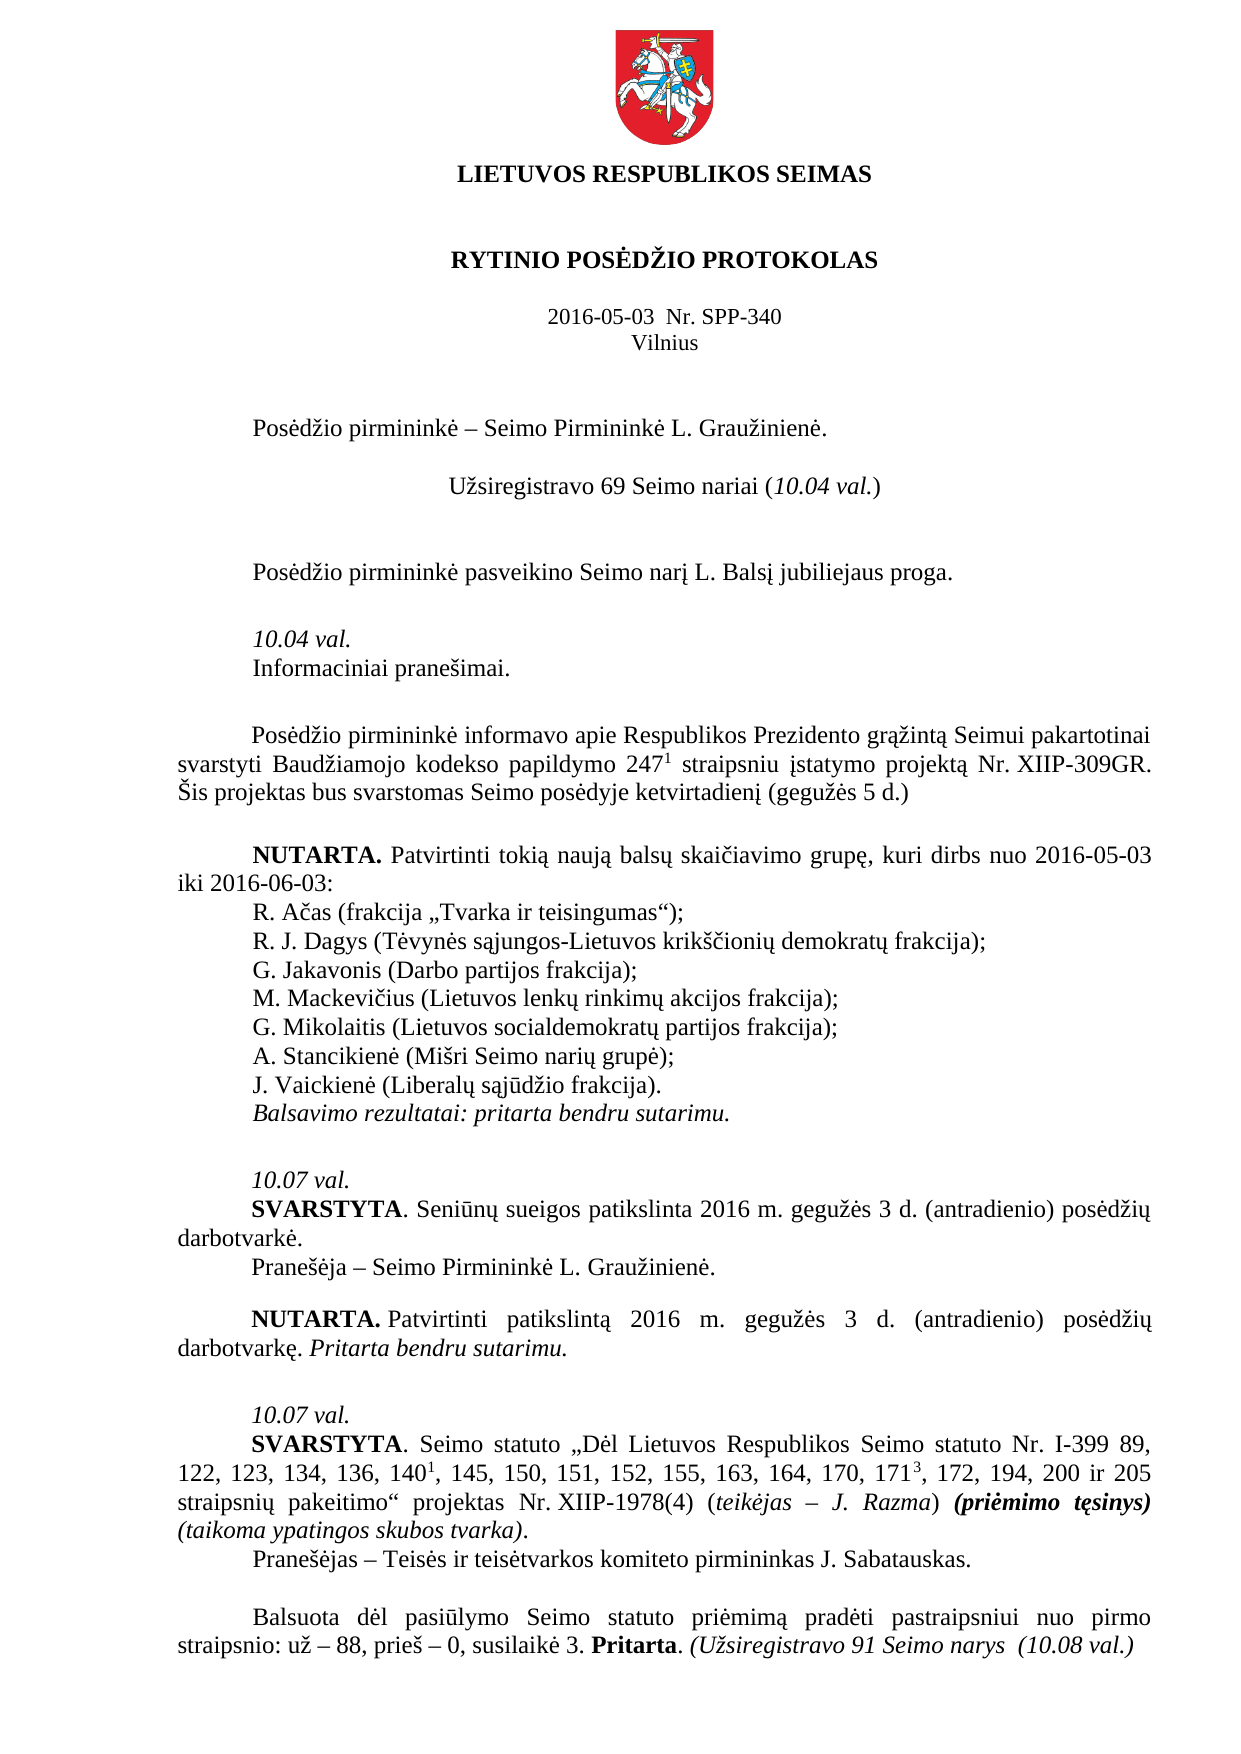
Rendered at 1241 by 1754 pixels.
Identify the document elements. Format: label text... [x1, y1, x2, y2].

text NUTARTA. Patvirtinti tokią naują balsų skaičiavimo grupę, kuri dirbs nuo 2016-05-03 iki 2016-06-03: [177, 840, 1152, 897]
text M. Mackevičius (Lietuvos lenkų rinkimų akcijos frakcija); [177, 983, 1152, 1012]
text R. Ačas (frakcija „Tvarka ir teisingumas“); [177, 897, 1152, 926]
text Posėdžio pirmininkė pasveikino Seimo narį L. Balsį jubiliejaus proga. [177, 557, 1152, 586]
text Pranešėja – Seimo Pirmininkė L. Graužinienė. [177, 1252, 1152, 1281]
text 10.07 val. [177, 1166, 1152, 1194]
text SVARSTYTA. Seimo statuto „Dėl Lietuvos Respublikos Seimo statuto Nr. I-399 89, 122, 123, 134, 136, 1401, 145, 150, 151, 152, 155, 163, 164, 170, 1713, 172, 194, 200 ir 205 straipsnių pakeitimo“ projektas Nr. XIIP-1978(4) (teikėjas – J. Razma) (priėmimo tęsinys) (taikoma ypatingos skubos tvarka). [177, 1429, 1152, 1544]
text J. Vaickienė (Liberalų sąjūdžio frakcija). [177, 1070, 1152, 1098]
text Balsuota dėl pasiūlymo Seimo statuto priėmimą pradėti pastraipsniui nuo pirmo straipsnio: už – 88, prieš – 0, susilaikė 3. Pritarta. (Užsiregistravo 91 Seimo narys (10.08 val.) [177, 1602, 1152, 1659]
text 2016-05-03 Nr. SPP-340 [177, 303, 1152, 329]
text Posėdžio pirmininkė informavo apie Respublikos Prezidento grąžintą Seimui pakartotinai svarstyti Baudžiamojo kodekso papildymo 2471 straipsniu įstatymo projektą Nr. XIIP-309GR. Šis projektas bus svarstomas Seimo posėdyje ketvirtadienį (gegužės 5 d.) [177, 720, 1152, 806]
text G. Jakavonis (Darbo partijos frakcija); [177, 955, 1152, 983]
text Užsiregistravo 69 Seimo nariai (10.04 val.) [177, 471, 1152, 499]
text RYTINIO POSĖDŽIO PROTOKOLAS [177, 246, 1152, 274]
text A. Stancikienė (Mišri Seimo narių grupė); [177, 1041, 1152, 1070]
text NUTARTA. Patvirtinti patikslintą 2016 m. gegužės 3 d. (antradienio) posėdžių darbotvarkę. Pritarta bendru sutarimu. [177, 1304, 1152, 1362]
text Posėdžio pirmininkė – Seimo Pirmininkė L. Graužinienė. [177, 413, 1152, 442]
text Vilnius [177, 329, 1152, 356]
text Lietuvos Respublikos Seimas [177, 159, 1152, 188]
text R. J. Dagys (Tėvynės sąjungos-Lietuvos krikščionių demokratų frakcija); [177, 926, 1152, 955]
text Balsavimo rezultatai: pritarta bendru sutarimu. [177, 1098, 1152, 1127]
text Informaciniai pranešimai. [177, 653, 1152, 682]
text 10.04 val. [177, 624, 1152, 653]
text G. Mikolaitis (Lietuvos socialdemokratų partijos frakcija); [177, 1012, 1152, 1041]
text SVARSTYTA. Seniūnų sueigos patikslinta 2016 m. gegužės 3 d. (antradienio) posėdžių darbotvarkė. [177, 1194, 1152, 1252]
text 10.07 val. [177, 1400, 1152, 1429]
text Pranešėjas – Teisės ir teisėtvarkos komiteto pirmininkas J. Sabatauskas. [177, 1544, 1152, 1573]
